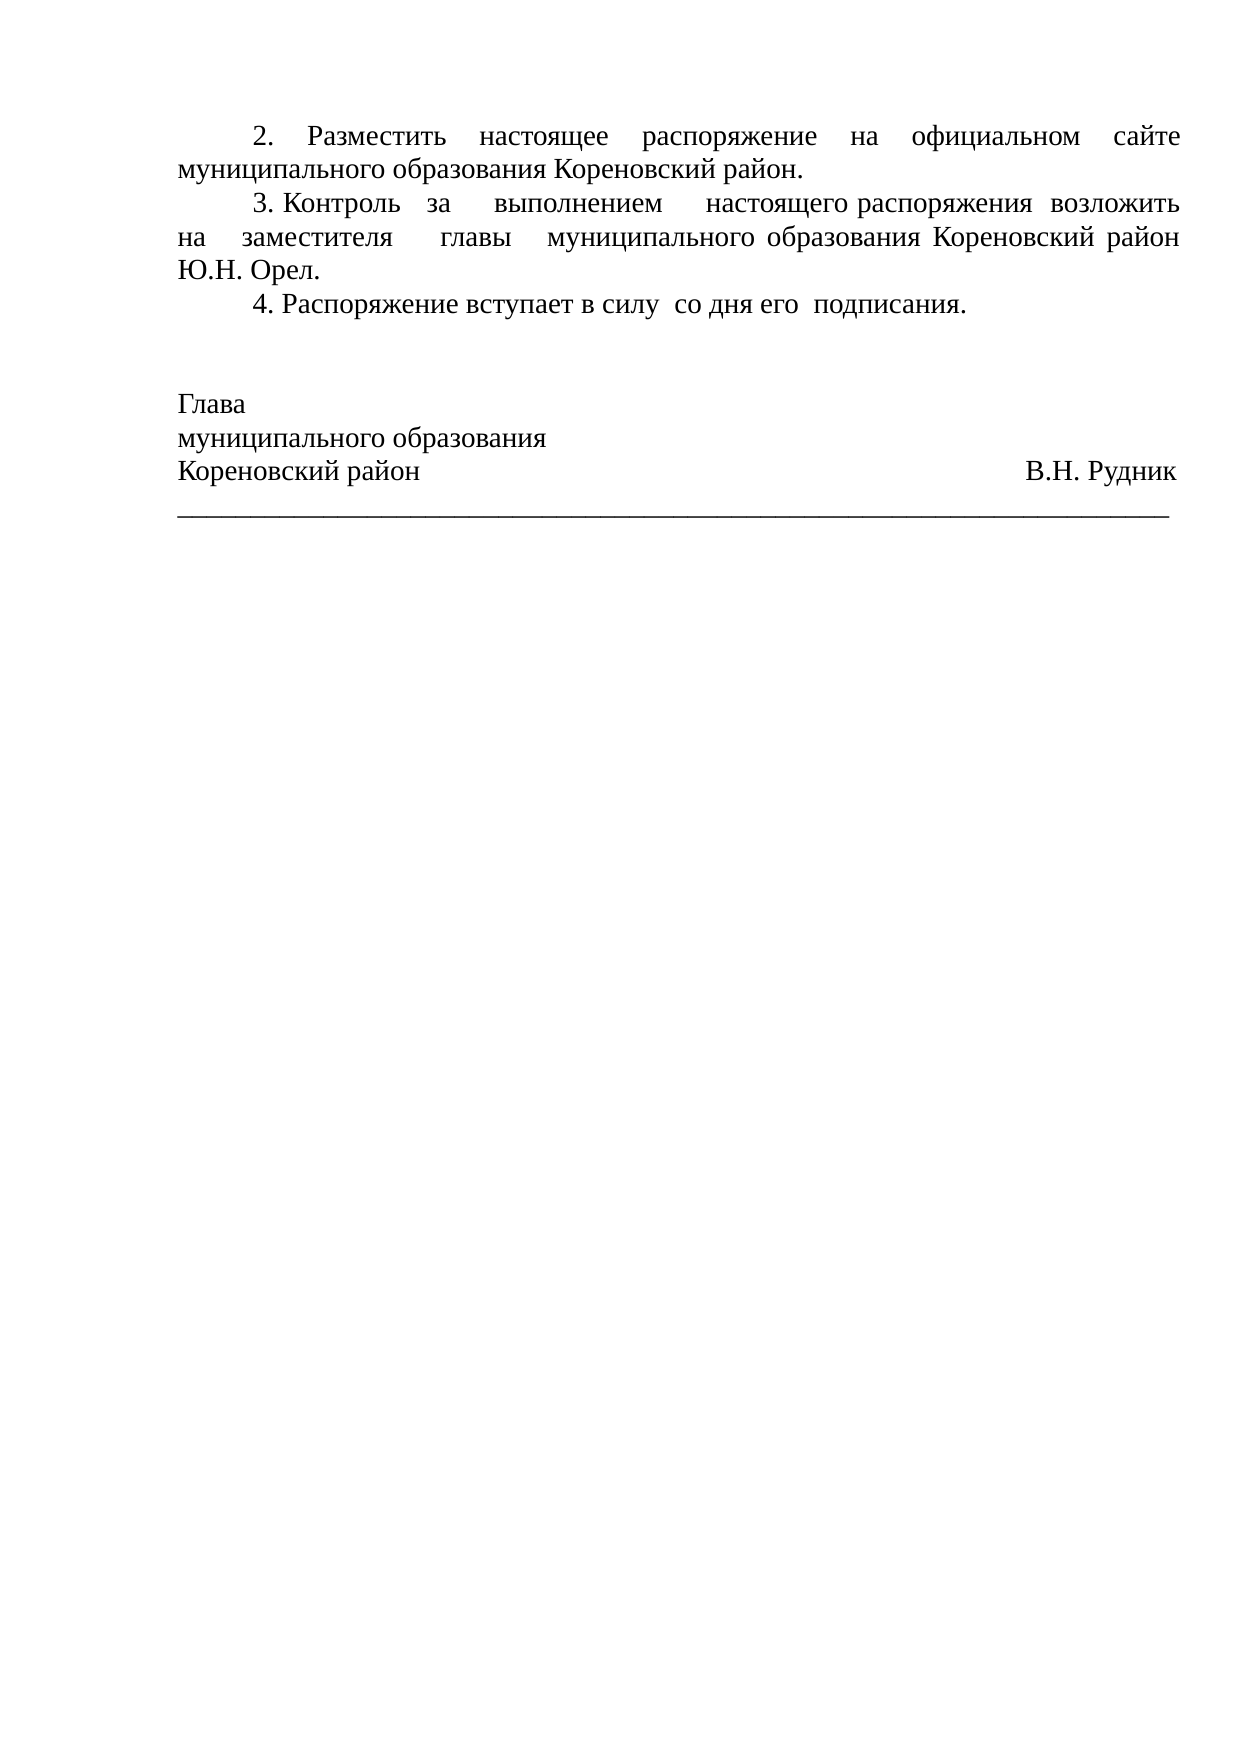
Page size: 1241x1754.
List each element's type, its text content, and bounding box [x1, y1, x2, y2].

text 2. Разместить настоящее распоряжение на официальном сайте муниципального образования Кореновский район. [177, 118, 1181, 185]
text 3. Контроль за выполнением настоящего распоряжения возложить на заместителя главы муниципального образования Кореновский район Ю.Н. Орел. [177, 185, 1181, 286]
text 4. Распоряжение вступает в силу со дня его подписания. [177, 286, 1181, 319]
text муниципального образования [177, 420, 1181, 453]
text ____________________________________________________________________ [177, 487, 1181, 521]
text Кореновский район В.Н. Рудник [177, 453, 1181, 487]
text Глава [177, 386, 1181, 420]
